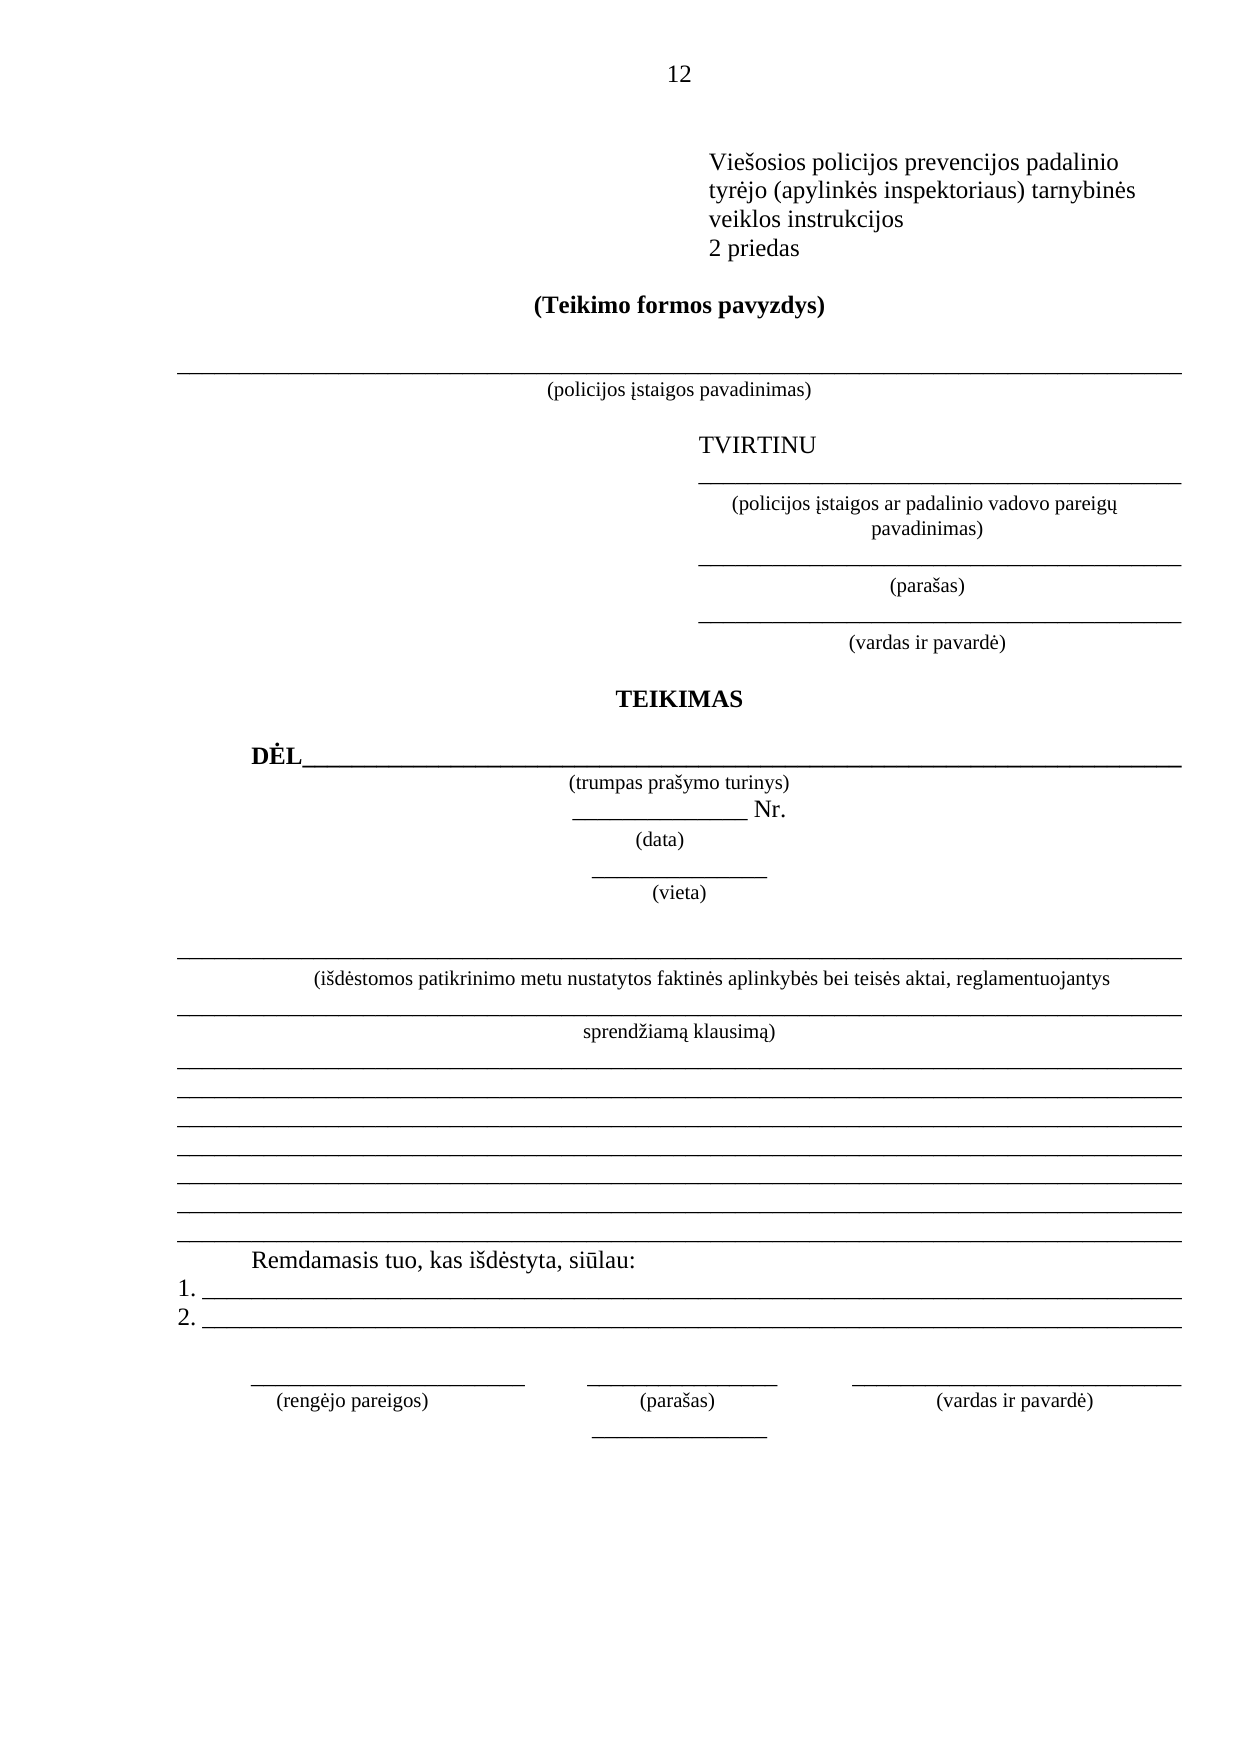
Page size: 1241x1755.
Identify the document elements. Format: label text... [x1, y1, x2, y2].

text 1. [177, 1273, 1181, 1302]
text ______________ [177, 852, 1181, 880]
text (parašas) [625, 569, 1181, 597]
text Viešosios policijos prevencijos padalinio [177, 147, 1181, 176]
text tyrėjo (apylinkės inspektoriaus) tarnybinės [177, 176, 1181, 204]
text (policijos įstaigos pavadinimas) [177, 377, 1181, 401]
text (vieta) [177, 880, 1181, 904]
text (policijos įstaigos ar padalinio vadovo pareigų [625, 487, 1181, 516]
text 2. [177, 1302, 1181, 1331]
text (vardas ir pavardė) [625, 626, 1181, 655]
text ______________ Nr. [177, 794, 1181, 823]
text (rengėjo pareigos) (parašas) (vardas ir pavardė) [177, 1388, 1181, 1412]
text 2 priedas [177, 233, 1181, 262]
text ______________ [177, 1412, 1181, 1441]
text (Teikimo formos pavyzdys) [177, 291, 1181, 319]
text (data) [177, 823, 1181, 852]
text veiklos instrukcijos [177, 204, 1181, 233]
text (išdėstomos patikrinimo metu nustatytos faktinės aplinkybės bei teisės aktai, reglamentuojantys [177, 962, 1181, 991]
text pavadinimas) [625, 516, 1181, 540]
text Remdamasis tuo, kas išdėstyta, siūlau: [177, 1245, 1181, 1273]
text TEIKIMAS [177, 684, 1181, 712]
text TVIRTINU [625, 430, 1181, 458]
text DĖL [177, 741, 1181, 770]
text (trumpas prašymo turinys) [177, 770, 1181, 794]
text sprendžiamą klausimą) [177, 1019, 1181, 1043]
